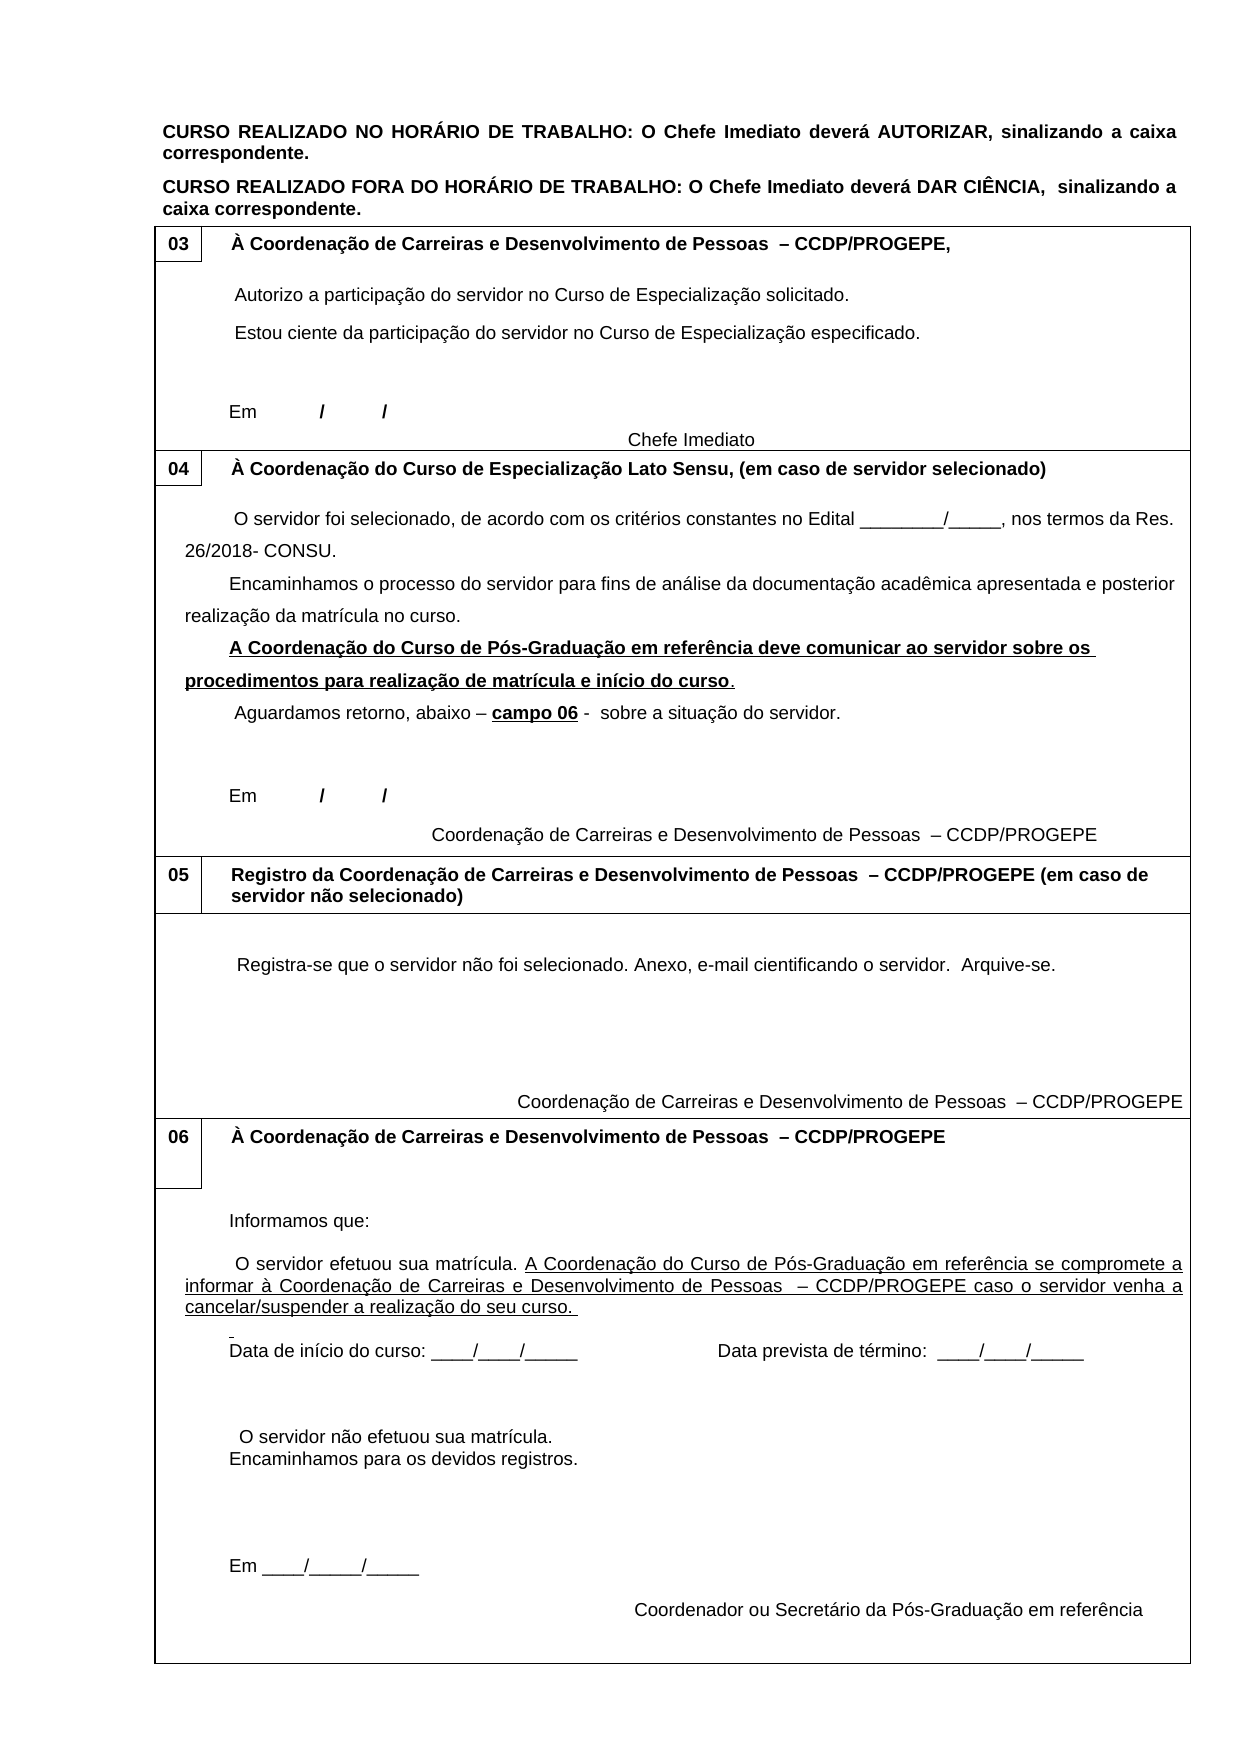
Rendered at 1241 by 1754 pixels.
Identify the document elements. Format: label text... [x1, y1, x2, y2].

table_cell À Coordenação de Carreiras e Desenvolvimento de Pessoas – CCDP/PROGEPE, [202, 227, 1190, 261]
table_cell Registro da Coordenação de Carreiras e Desenvolvimento de Pessoas – CCDP/PROGEPE (em caso de servidor não selecionado) [202, 857, 1190, 913]
table_cell Informamos que: O servidor efetuou sua matrícula. A Coordenação do Curso de Pós-Graduação em referência se compromete a informar à Coordenação de Carreiras e Desenvolvimento de Pessoas – CCDP/PROGEPE caso o servidor venha a cancelar/suspender a realização do seu curso. Data de início do curso: ____/____/_____ Data prevista de término: ____/____/_____ O servidor não efetuou sua matrícula. Encaminhamos para os devidos registros. Em ____/_____/_____ Coordenador ou Secretário da Pós-Graduação em referência [156, 1188, 1190, 1620]
table_header [1185, 114, 1190, 226]
table_cell À Coordenação de Carreiras e Desenvolvimento de Pessoas – CCDP/PROGEPE [202, 1119, 1190, 1187]
table_cell Autorizo a participação do servidor no Curso de Especialização solicitado. Estou ciente da participação do servidor no Curso de Especialização especificado. Em / / Chefe Imediato [156, 261, 1190, 450]
table_cell 05 [156, 857, 201, 913]
table_cell 06 [156, 1119, 201, 1187]
table_cell 04 [156, 451, 201, 485]
table_cell [156, 1641, 1190, 1663]
table_cell Registra-se que o servidor não foi selecionado. Anexo, e-mail cientificando o servidor. Arquive-se. Coordenação de Carreiras e Desenvolvimento de Pessoas – CCDP/PROGEPE [156, 914, 1190, 1118]
table_cell O servidor foi selecionado, de acordo com os critérios constantes no Edital ________/_____, nos termos da Res. 26/2018- CONSU. Encaminhamos o processo do servidor para fins de análise da documentação acadêmica apresentada e posterior realização da matrícula no curso. A Coordenação do Curso de Pós-Graduação em referência deve comunicar ao servidor sobre os procedimentos para realização de matrícula e início do curso. Aguardamos retorno, abaixo – campo 06 - sobre a situação do servidor. Em / / Coordenação de Carreiras e Desenvolvimento de Pessoas – CCDP/PROGEPE [156, 485, 1190, 856]
table_cell 03 [156, 227, 201, 261]
table_header CURSO REALIZADO NO HORÁRIO DE TRABALHO: O Chefe Imediato deverá AUTORIZAR, sinalizando a caixa correspondente. CURSO REALIZADO FORA DO HORÁRIO DE TRABALHO: O Chefe Imediato deverá DAR CIÊNCIA, sinalizando a caixa correspondente. [155, 114, 1185, 226]
table_cell À Coordenação do Curso de Especialização Lato Sensu, (em caso de servidor selecionado) [202, 451, 1190, 485]
table_cell [156, 1620, 1190, 1641]
